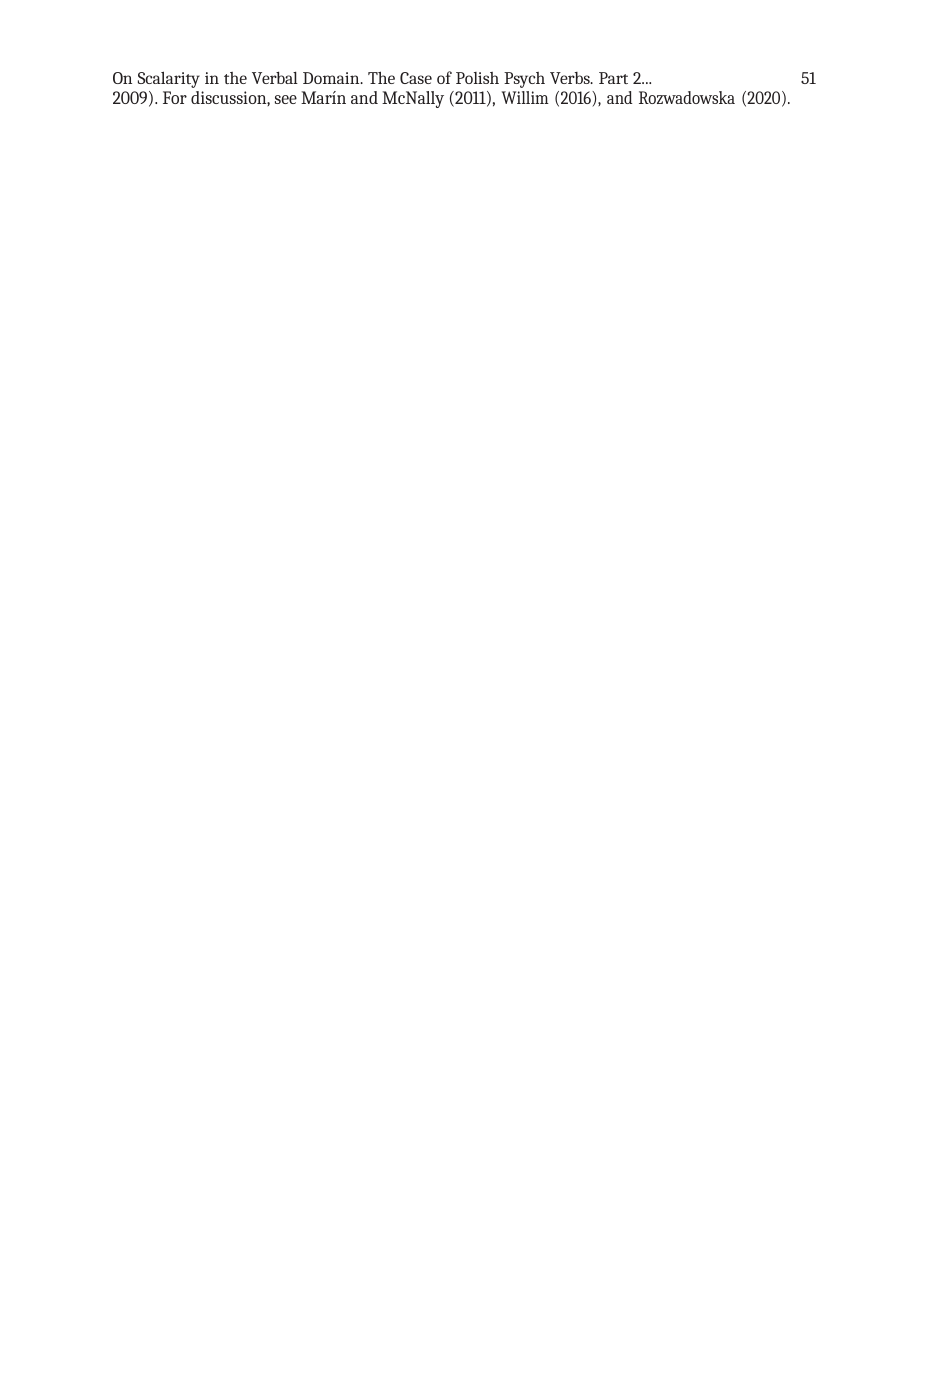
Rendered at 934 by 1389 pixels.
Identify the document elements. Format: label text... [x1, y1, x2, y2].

text 2009). For discussion, see Marín and McNally (2011), Willim (2016), and Rozwadowska (2020). [112, 87, 826, 109]
